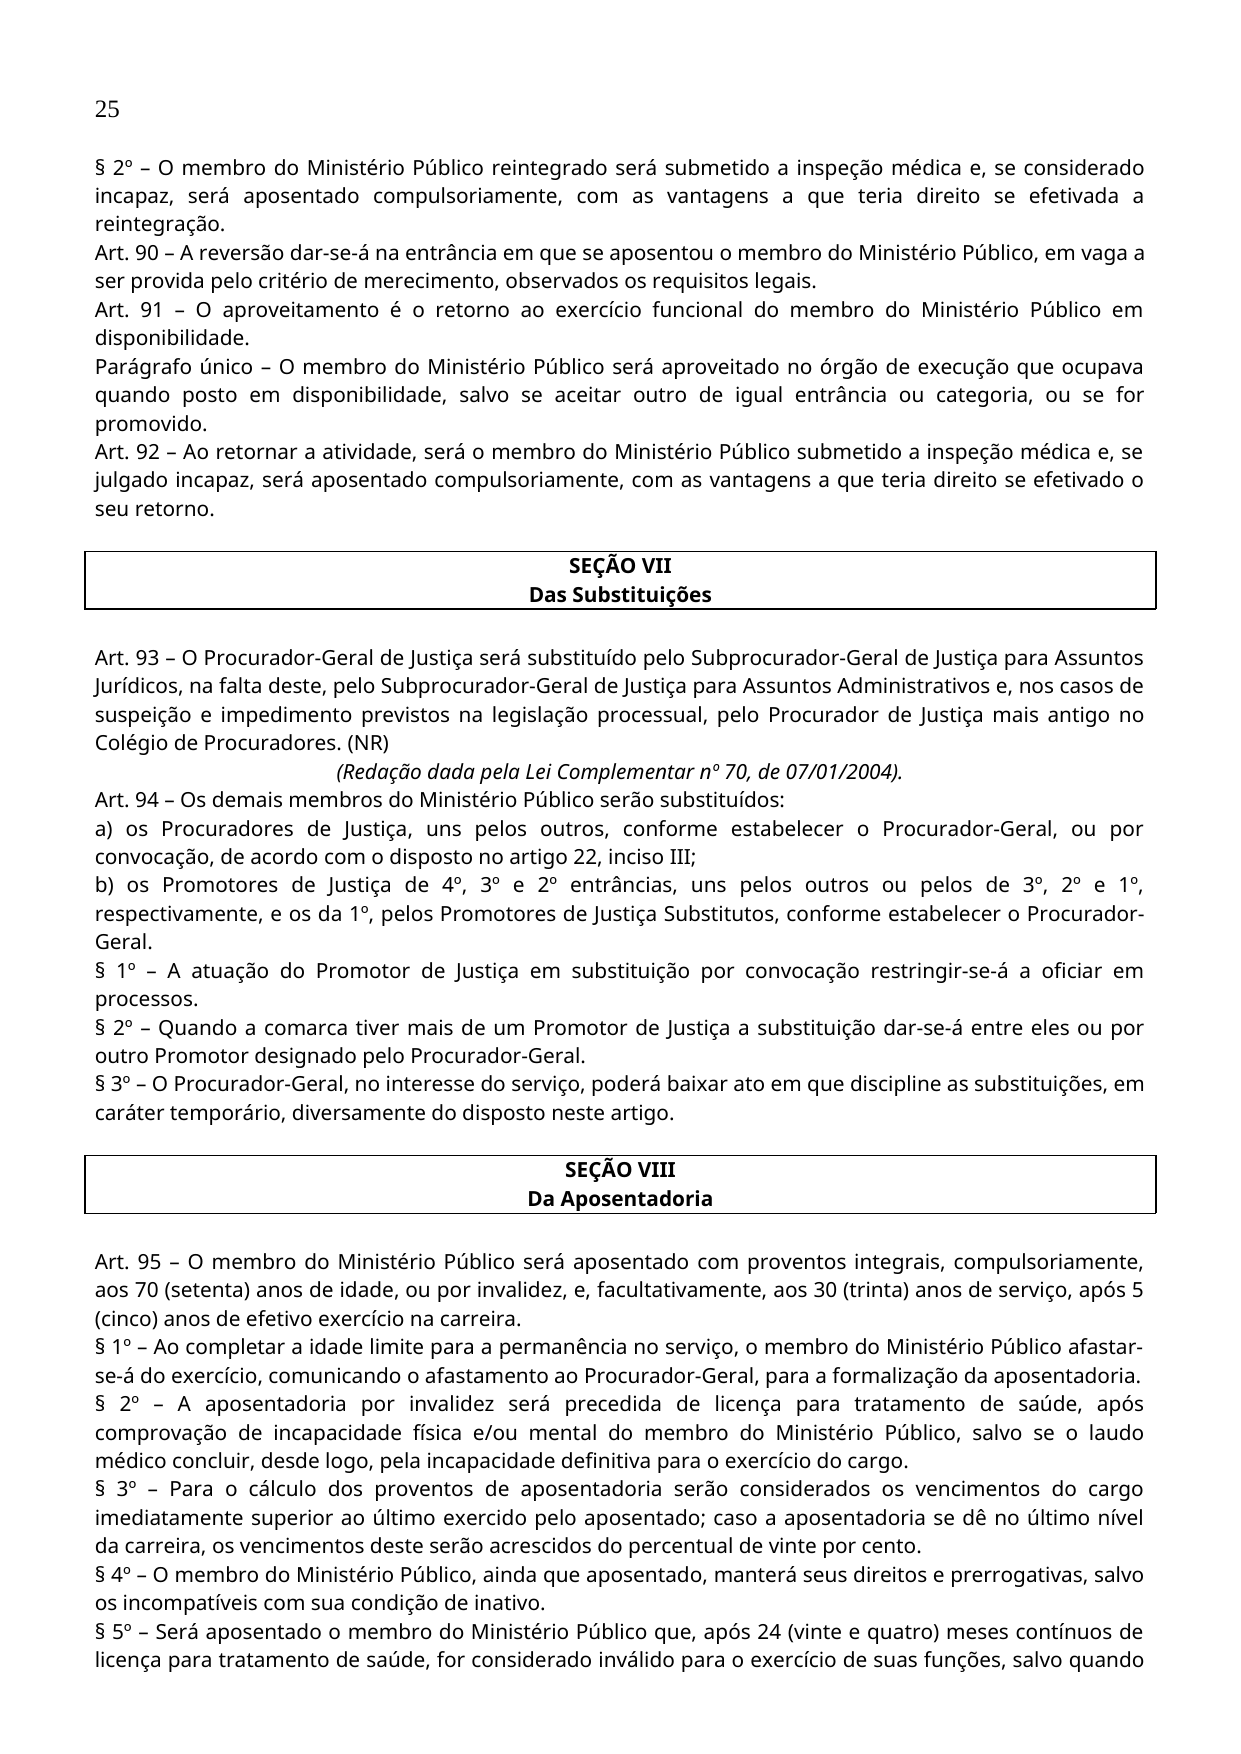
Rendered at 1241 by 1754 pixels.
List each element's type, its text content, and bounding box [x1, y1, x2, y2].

table_header SEÇÃO VII Das Substituições [86, 552, 1155, 608]
text § 2º – O membro do Ministério Público reintegrado será submetido a inspeção médica e, se considerado incapaz, será aposentado compulsoriamente, com as vantagens a que teria direito se efetivada a reintegração. [94, 153, 1146, 238]
text a) os Procuradores de Justiça, uns pelos outros, conforme estabelecer o Procurador-Geral, ou por convocação, de acordo com o disposto no artigo 22, inciso III; [94, 814, 1146, 871]
text (Redação dada pela Lei Complementar nº 70, de 07/01/2004). [94, 757, 1146, 785]
text Art. 93 – O Procurador-Geral de Justiça será substituído pelo Subprocurador-Geral de Justiça para Assuntos Jurídicos, na falta deste, pelo Subprocurador-Geral de Justiça para Assuntos Administrativos e, nos casos de suspeição e impedimento previstos na legislação processual, pelo Procurador de Justiça mais antigo no Colégio de Procuradores. (NR) [94, 643, 1146, 757]
text § 2º – A aposentadoria por invalidez será precedida de licença para tratamento de saúde, após comprovação de incapacidade física e/ou mental do membro do Ministério Público, salvo se o laudo médico concluir, desde logo, pela incapacidade definitiva para o exercício do cargo. [94, 1389, 1146, 1474]
text § 1º – A atuação do Promotor de Justiça em substituição por convocação restringir-se-á a oficiar em processos. [94, 956, 1146, 1013]
text Art. 95 – O membro do Ministério Público será aposentado com proventos integrais, compulsoriamente, aos 70 (setenta) anos de idade, ou por invalidez, e, facultativamente, aos 30 (trinta) anos de serviço, após 5 (cinco) anos de efetivo exercício na carreira. [94, 1247, 1146, 1332]
text Art. 94 – Os demais membros do Ministério Público serão substituídos: [94, 785, 1146, 814]
table_header SEÇÃO VIII Da Aposentadoria [86, 1156, 1155, 1212]
text § 5º – Será aposentado o membro do Ministério Público que, após 24 (vinte e quatro) meses contínuos de licença para tratamento de saúde, for considerado inválido para o exercício de suas funções, salvo quando [94, 1617, 1146, 1674]
text Art. 92 – Ao retornar a atividade, será o membro do Ministério Público submetido a inspeção médica e, se julgado incapaz, será aposentado compulsoriamente, com as vantagens a que teria direito se efetivado o seu retorno. [94, 437, 1146, 522]
text Art. 90 – A reversão dar-se-á na entrância em que se aposentou o membro do Ministério Público, em vaga a ser provida pelo critério de merecimento, observados os requisitos legais. [94, 238, 1146, 295]
text § 2º – Quando a comarca tiver mais de um Promotor de Justiça a substituição dar-se-á entre eles ou por outro Promotor designado pelo Procurador-Geral. [94, 1013, 1146, 1069]
text Parágrafo único – O membro do Ministério Público será aproveitado no órgão de execução que ocupava quando posto em disponibilidade, salvo se aceitar outro de igual entrância ou categoria, ou se for promovido. [94, 352, 1146, 437]
text § 3º – Para o cálculo dos proventos de aposentadoria serão considerados os vencimentos do cargo imediatamente superior ao último exercido pelo aposentado; caso a aposentadoria se dê no último nível da carreira, os vencimentos deste serão acrescidos do percentual de vinte por cento. [94, 1474, 1146, 1560]
text § 3º – O Procurador-Geral, no interesse do serviço, poderá baixar ato em que discipline as substituições, em caráter temporário, diversamente do disposto neste artigo. [94, 1069, 1146, 1126]
text § 4º – O membro do Ministério Público, ainda que aposentado, manterá seus direitos e prerrogativas, salvo os incompatíveis com sua condição de inativo. [94, 1560, 1146, 1617]
text § 1º – Ao completar a idade limite para a permanência no serviço, o membro do Ministério Público afastar-se-á do exercício, comunicando o afastamento ao Procurador-Geral, para a formalização da aposentadoria. [94, 1332, 1146, 1389]
text Art. 91 – O aproveitamento é o retorno ao exercício funcional do membro do Ministério Público em disponibilidade. [94, 295, 1146, 352]
text b) os Promotores de Justiça de 4º, 3º e 2º entrâncias, uns pelos outros ou pelos de 3º, 2º e 1º, respectivamente, e os da 1º, pelos Promotores de Justiça Substitutos, conforme estabelecer o Procurador-Geral. [94, 871, 1146, 956]
